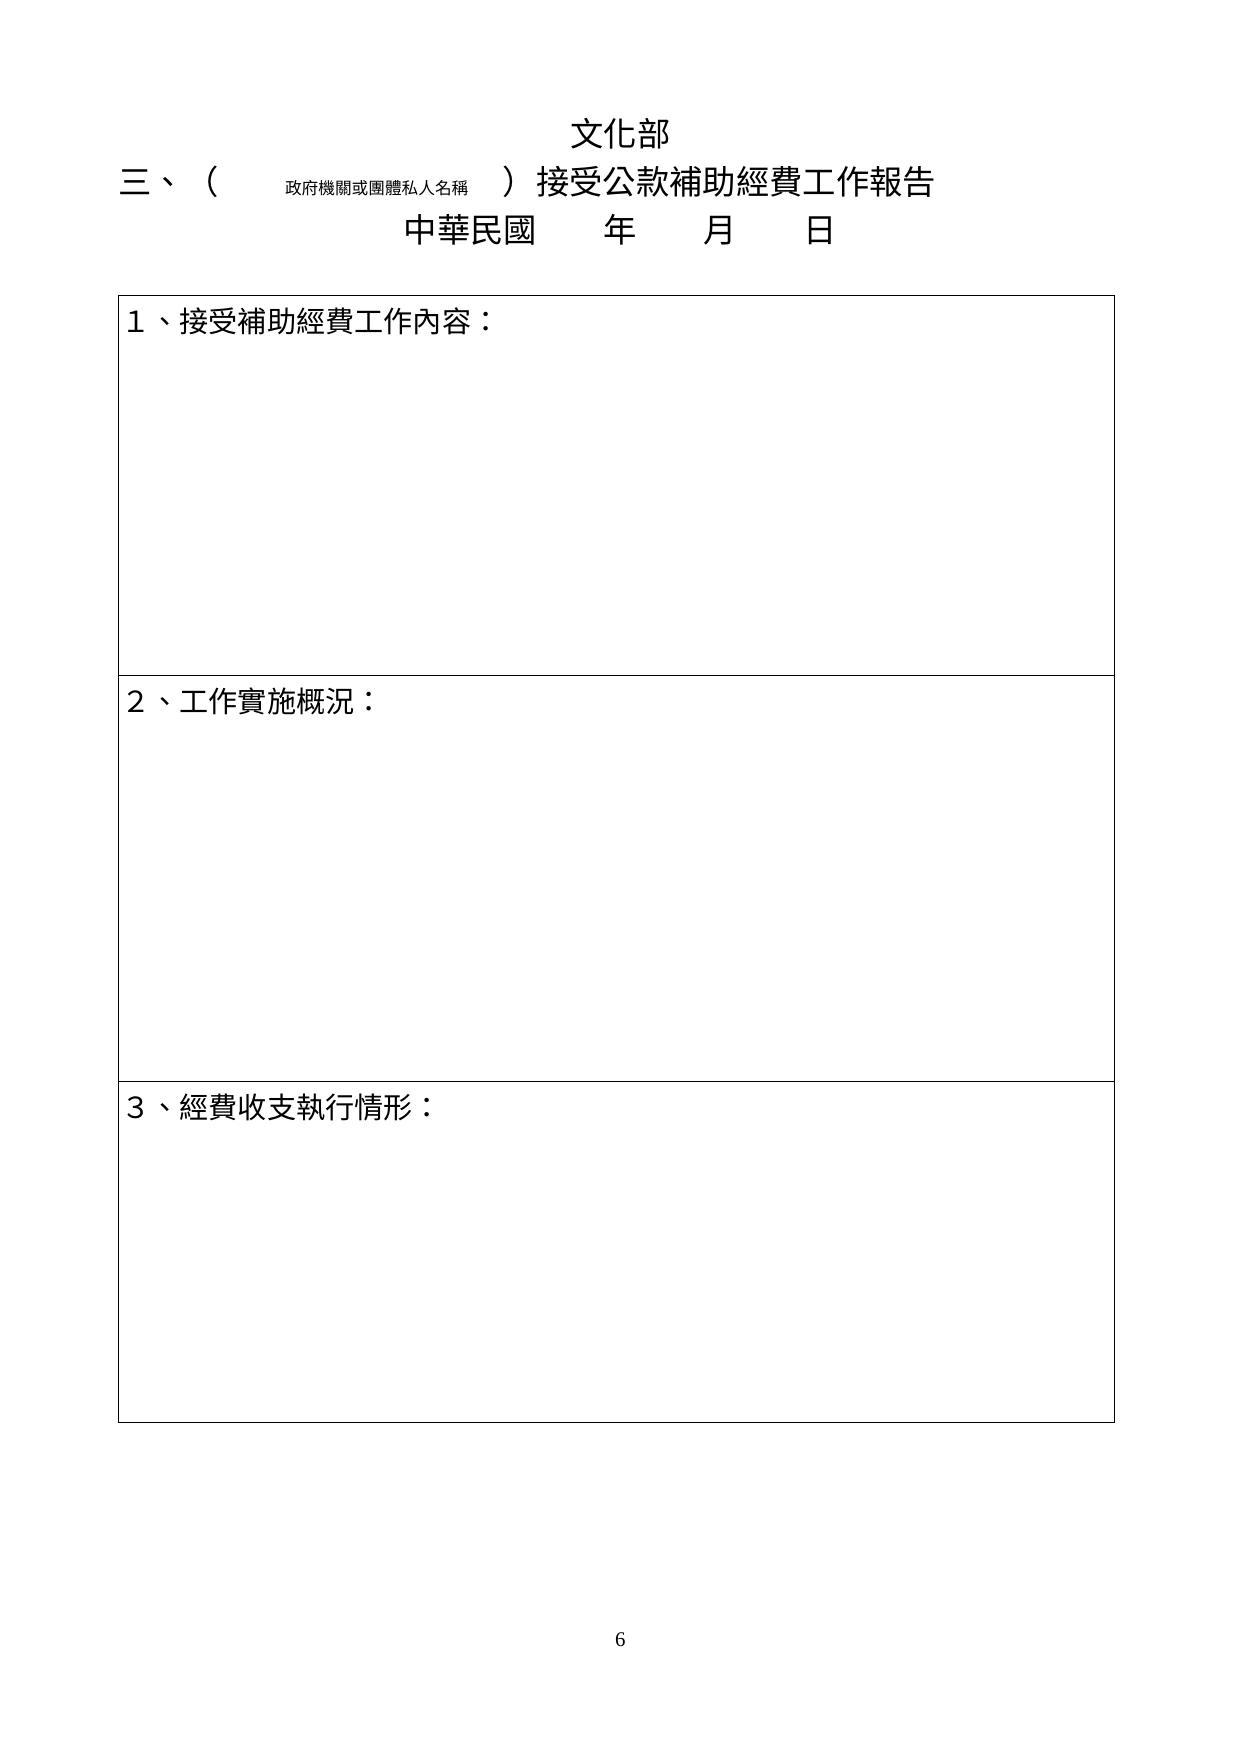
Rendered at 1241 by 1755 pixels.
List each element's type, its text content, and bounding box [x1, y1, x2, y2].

text 中華民國 年 月 日 [118, 204, 1122, 252]
table_header １、接受補助經費工作內容： [119, 296, 1114, 675]
table_cell ３、經費收支執行情形： [119, 1082, 1114, 1422]
text 文化部 [118, 108, 1122, 156]
table_cell ２、工作實施概況： [119, 676, 1114, 1081]
text 三、（ 政府機關或團體私人名稱 ）接受公款補助經費工作報告 [118, 156, 1122, 204]
